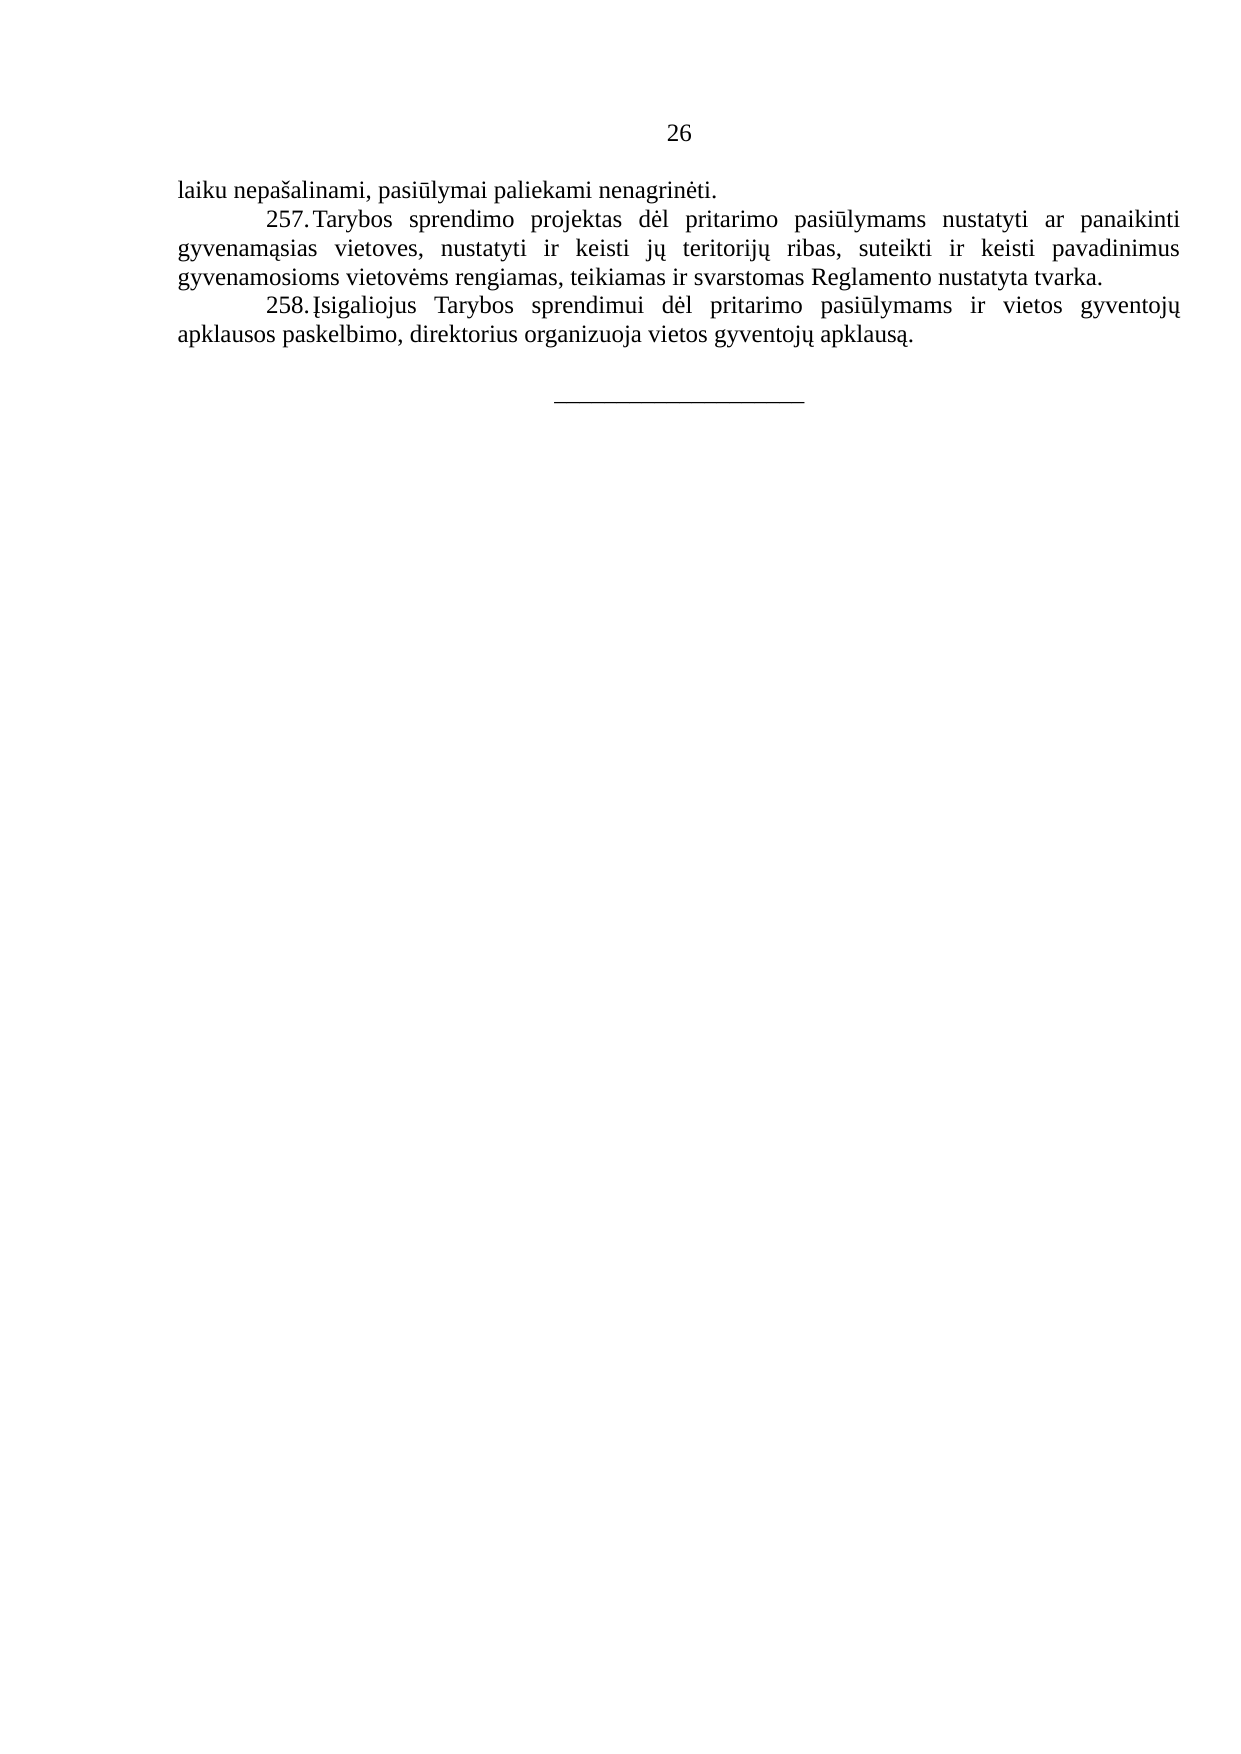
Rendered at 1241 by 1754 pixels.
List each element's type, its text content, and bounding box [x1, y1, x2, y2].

text ____________________ [177, 377, 1181, 406]
text laiku nepašalinami, pasiūlymai paliekami nenagrinėti. [177, 176, 1181, 204]
text 258. Įsigaliojus Tarybos sprendimui dėl pritarimo pasiūlymams ir vietos gyventojų apklausos paskelbimo, direktorius organizuoja vietos gyventojų apklausą. [177, 291, 1181, 348]
text 257. Tarybos sprendimo projektas dėl pritarimo pasiūlymams nustatyti ar panaikinti gyvenamąsias vietoves, nustatyti ir keisti jų teritorijų ribas, suteikti ir keisti pavadinimus gyvenamosioms vietovėms rengiamas, teikiamas ir svarstomas Reglamento nustatyta tvarka. [177, 204, 1181, 291]
